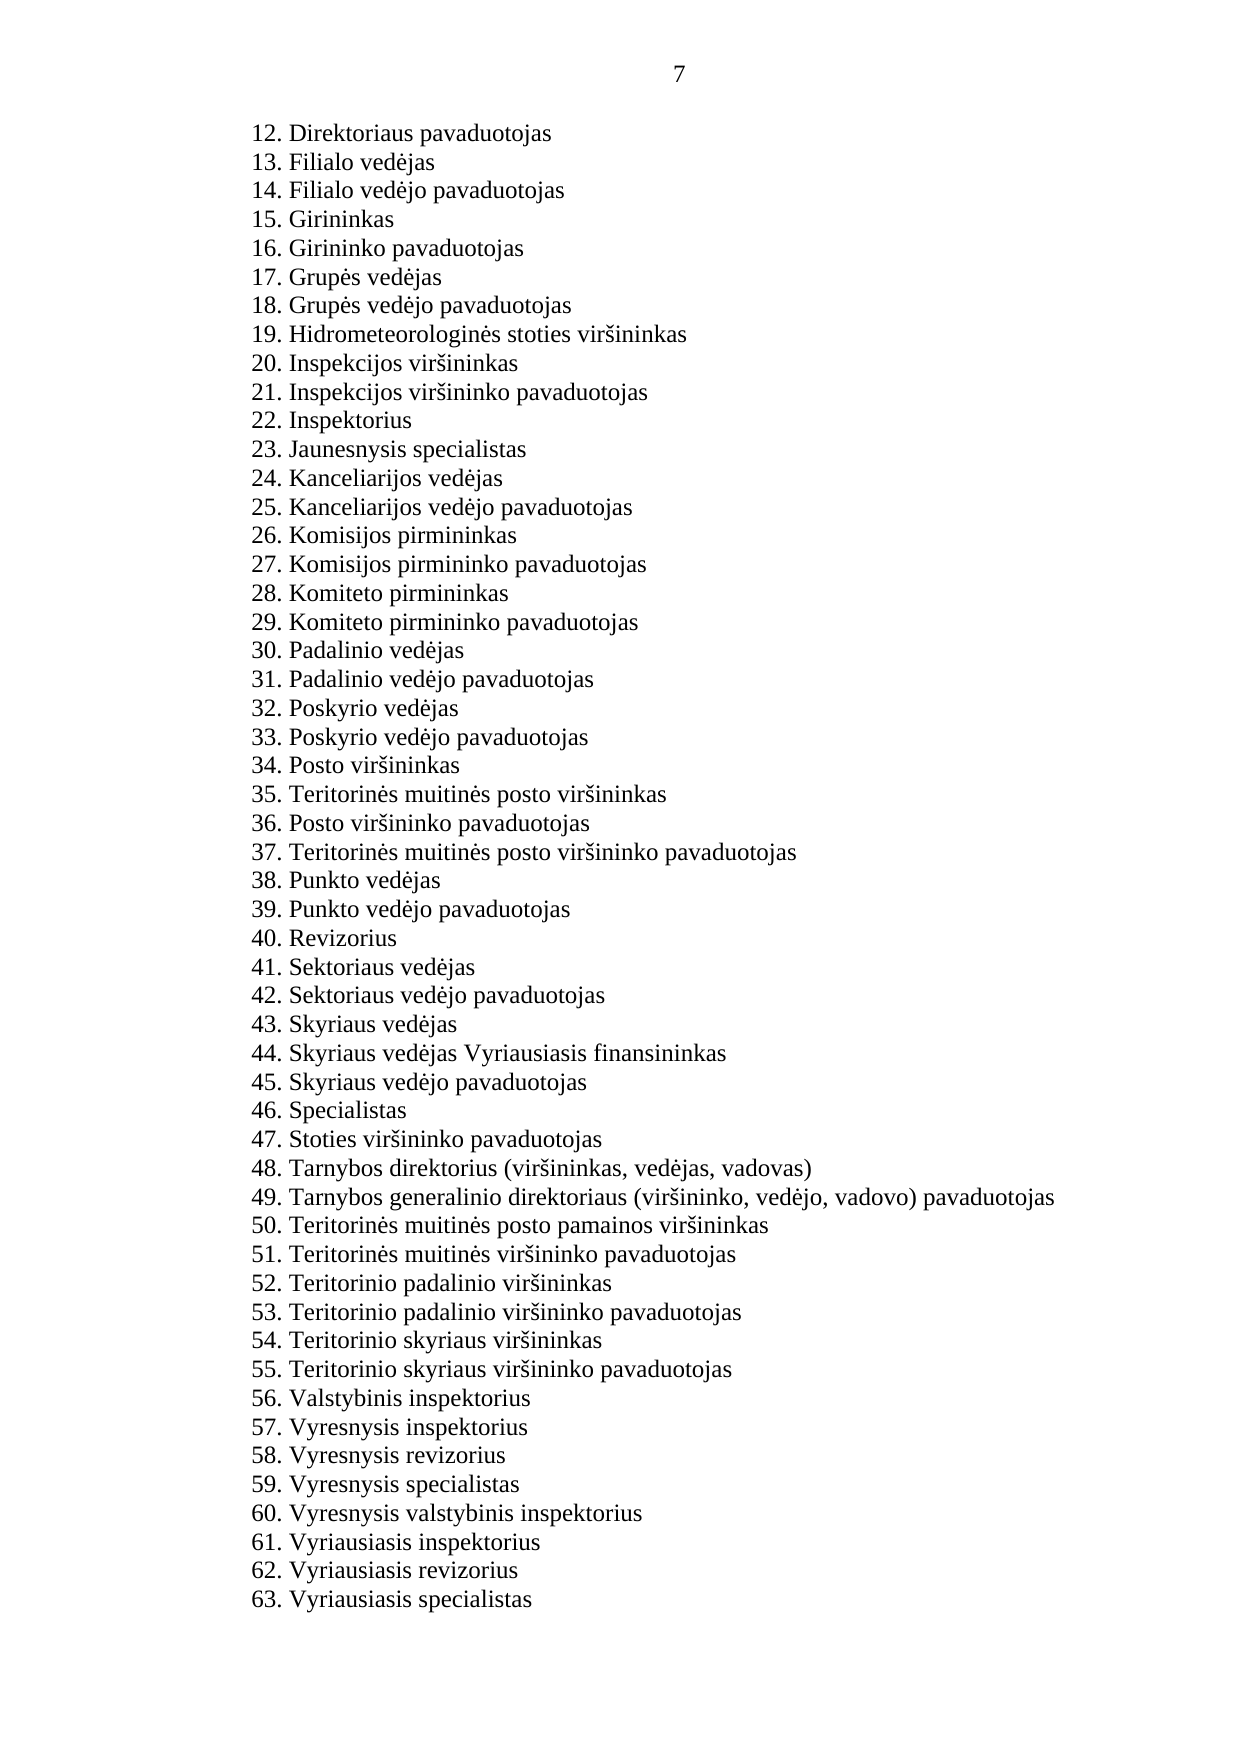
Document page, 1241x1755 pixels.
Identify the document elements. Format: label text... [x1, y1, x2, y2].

text 62. Vyriausiasis revizorius [177, 1556, 1181, 1584]
text 26. Komisijos pirmininkas [177, 521, 1181, 549]
text 45. Skyriaus vedėjo pavaduotojas [177, 1067, 1181, 1096]
text 38. Punkto vedėjas [177, 866, 1181, 894]
text 39. Punkto vedėjo pavaduotojas [177, 894, 1181, 923]
text 44. Skyriaus vedėjas Vyriausiasis finansininkas [177, 1038, 1181, 1067]
text 42. Sektoriaus vedėjo pavaduotojas [177, 981, 1181, 1009]
text 18. Grupės vedėjo pavaduotojas [177, 291, 1181, 319]
text 41. Sektoriaus vedėjas [177, 952, 1181, 981]
text 36. Posto viršininko pavaduotojas [177, 808, 1181, 837]
text 63. Vyriausiasis specialistas [177, 1584, 1181, 1613]
text 56. Valstybinis inspektorius [177, 1383, 1181, 1412]
text 50. Teritorinės muitinės posto pamainos viršininkas [177, 1211, 1181, 1239]
text 34. Posto viršininkas [177, 751, 1181, 779]
text 25. Kanceliarijos vedėjo pavaduotojas [177, 492, 1181, 521]
text 20. Inspekcijos viršininkas [177, 348, 1181, 377]
text 51. Teritorinės muitinės viršininko pavaduotojas [177, 1239, 1181, 1268]
text 58. Vyresnysis revizorius [177, 1441, 1181, 1469]
text 32. Poskyrio vedėjas [177, 693, 1181, 722]
text 12. Direktoriaus pavaduotojas [177, 118, 1181, 147]
text 53. Teritorinio padalinio viršininko pavaduotojas [177, 1297, 1181, 1326]
text 43. Skyriaus vedėjas [177, 1009, 1181, 1038]
text 14. Filialo vedėjo pavaduotojas [177, 176, 1181, 204]
text 15. Girininkas [177, 204, 1181, 233]
text 16. Girininko pavaduotojas [177, 233, 1181, 262]
text 17. Grupės vedėjas [177, 262, 1181, 291]
text 29. Komiteto pirmininko pavaduotojas [177, 607, 1181, 636]
text 30. Padalinio vedėjas [177, 636, 1181, 664]
text 28. Komiteto pirmininkas [177, 578, 1181, 607]
text 57. Vyresnysis inspektorius [177, 1412, 1181, 1441]
text 54. Teritorinio skyriaus viršininkas [177, 1326, 1181, 1354]
text 49. Tarnybos generalinio direktoriaus (viršininko, vedėjo, vadovo) pavaduotojas [177, 1182, 1181, 1211]
text 48. Tarnybos direktorius (viršininkas, vedėjas, vadovas) [177, 1153, 1181, 1182]
text 47. Stoties viršininko pavaduotojas [177, 1124, 1181, 1153]
text 24. Kanceliarijos vedėjas [177, 463, 1181, 492]
text 52. Teritorinio padalinio viršininkas [177, 1268, 1181, 1297]
text 61. Vyriausiasis inspektorius [177, 1527, 1181, 1556]
text 40. Revizorius [177, 923, 1181, 952]
text 19. Hidrometeorologinės stoties viršininkas [177, 319, 1181, 348]
text 33. Poskyrio vedėjo pavaduotojas [177, 722, 1181, 751]
text 13. Filialo vedėjas [177, 147, 1181, 176]
text 31. Padalinio vedėjo pavaduotojas [177, 664, 1181, 693]
text 35. Teritorinės muitinės posto viršininkas [177, 779, 1181, 808]
text 55. Teritorinio skyriaus viršininko pavaduotojas [177, 1354, 1181, 1383]
text 27. Komisijos pirmininko pavaduotojas [177, 549, 1181, 578]
text 23. Jaunesnysis specialistas [177, 434, 1181, 463]
text 46. Specialistas [177, 1096, 1181, 1124]
text 21. Inspekcijos viršininko pavaduotojas [177, 377, 1181, 406]
text 22. Inspektorius [177, 406, 1181, 434]
text 59. Vyresnysis specialistas [177, 1469, 1181, 1498]
text 37. Teritorinės muitinės posto viršininko pavaduotojas [177, 837, 1181, 866]
text 60. Vyresnysis valstybinis inspektorius [177, 1498, 1181, 1527]
